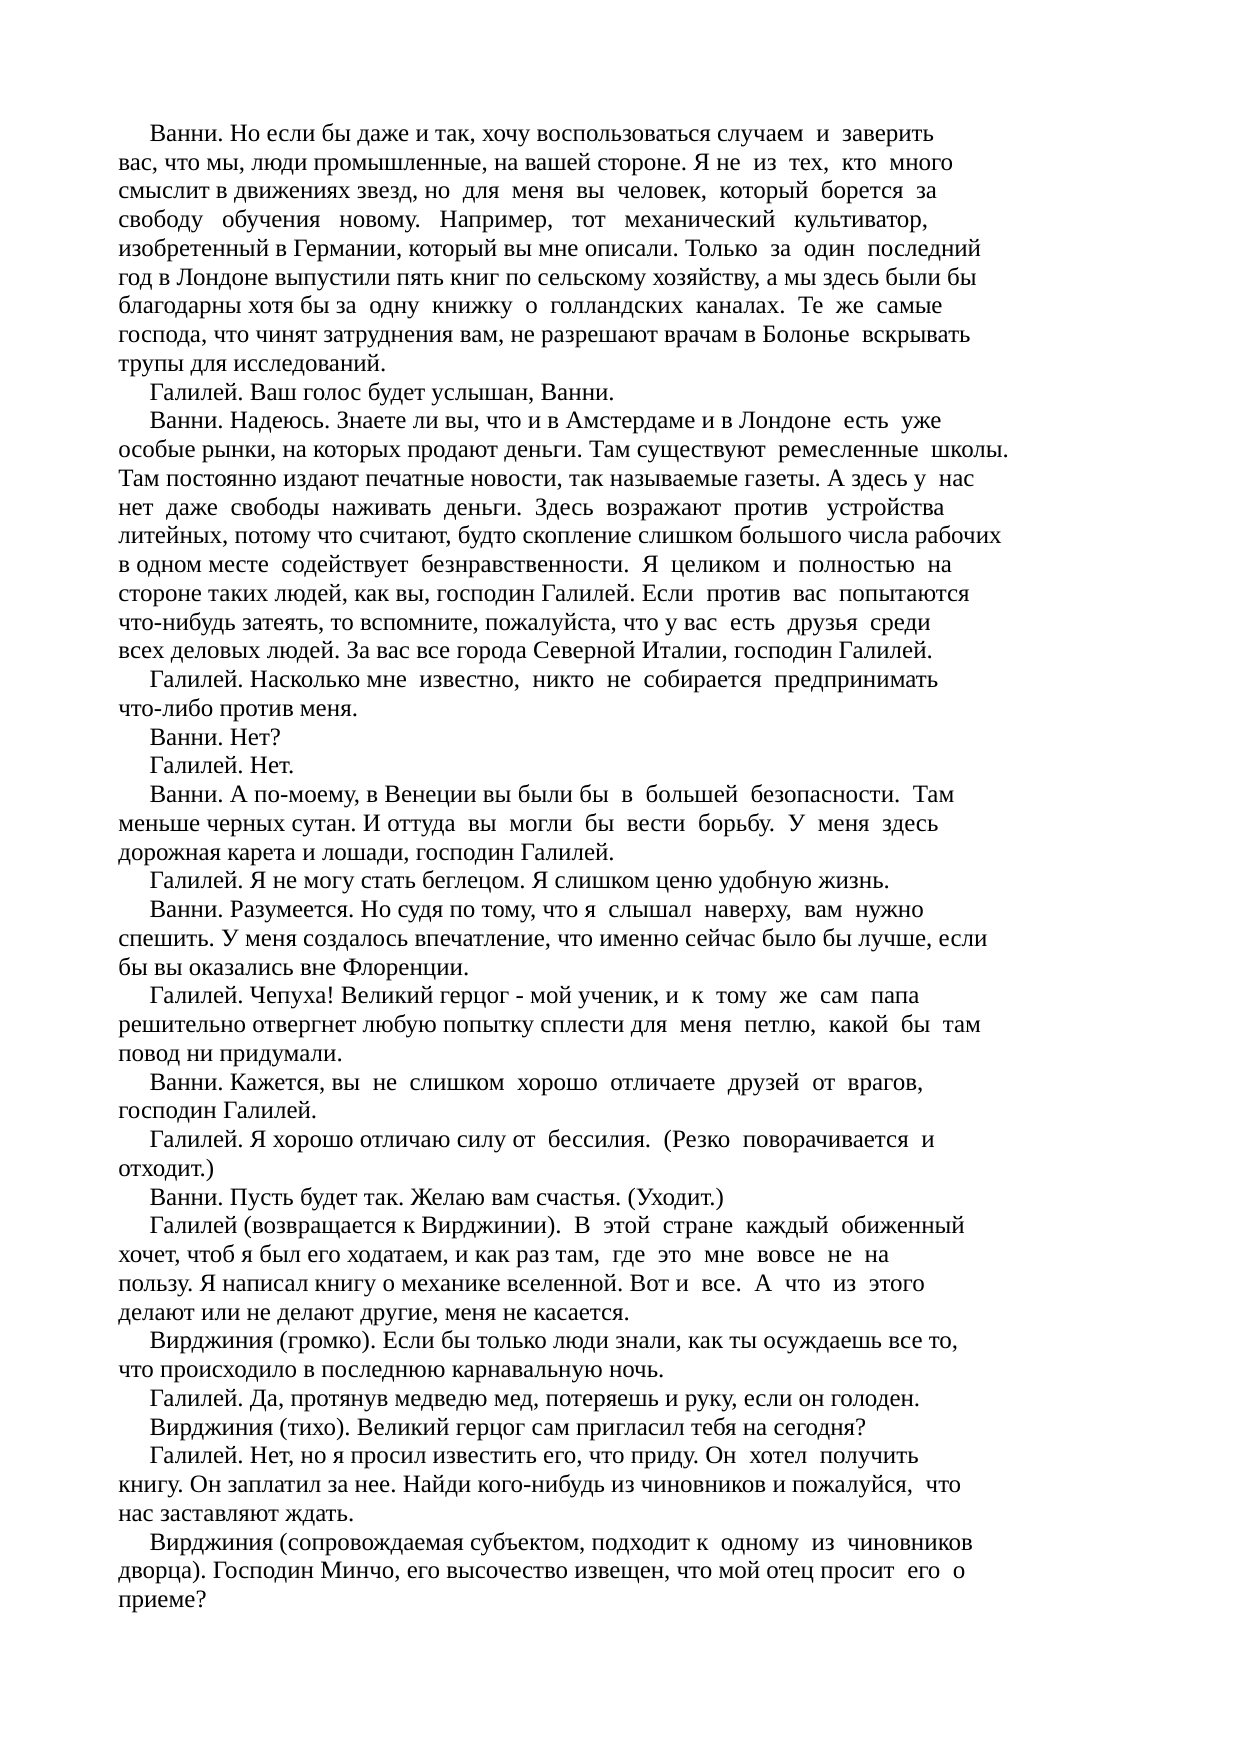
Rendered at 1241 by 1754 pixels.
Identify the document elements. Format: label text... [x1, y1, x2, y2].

text дорожная карета и лошади, господин Галилей. [118, 837, 1122, 866]
text Ванни. А по-моему, в Венеции вы были бы в большей безопасности. Там [118, 779, 1122, 808]
text в одном месте содействует безнравственности. Я целиком и полностью на [118, 549, 1122, 578]
text книгу. Он заплатил за нее. Найди кого-нибудь из чиновников и пожалуйся, что [118, 1469, 1122, 1498]
text Там постоянно издают печатные новости, так называемые газеты. А здесь у нас [118, 463, 1122, 492]
text Галилей (возвращается к Вирджинии). В этой стране каждый обиженный [118, 1211, 1122, 1239]
text нас заставляют ждать. [118, 1498, 1122, 1527]
text литейных, потому что считают, будто скопление слишком большого числа рабочих [118, 521, 1122, 549]
text вас, что мы, люди промышленные, на вашей стороне. Я не из тех, кто много [118, 147, 1122, 176]
text меньше черных сутан. И оттуда вы могли бы вести борьбу. У меня здесь [118, 808, 1122, 837]
text делают или не делают другие, меня не касается. [118, 1297, 1122, 1326]
text пользу. Я написал книгу о механике вселенной. Вот и все. А что из этого [118, 1268, 1122, 1297]
text Галилей. Нет, но я просил известить его, что приду. Он хотел получить [118, 1441, 1122, 1469]
text нет даже свободы наживать деньги. Здесь возражают против устройства [118, 492, 1122, 521]
text Вирджиния (сопровождаемая субъектом, подходит к одному из чиновников [118, 1527, 1122, 1556]
text Галилей. Насколько мне известно, никто не собирается предпринимать [118, 664, 1122, 693]
text Ванни. Но если бы даже и так, хочу воспользоваться случаем и заверить [118, 118, 1122, 147]
text Ванни. Нет? [118, 722, 1122, 751]
text господа, что чинят затруднения вам, не разрешают врачам в Болонье вскрывать [118, 319, 1122, 348]
text повод ни придумали. [118, 1038, 1122, 1067]
text что-либо против меня. [118, 693, 1122, 722]
text приеме? [118, 1584, 1122, 1613]
text Ванни. Кажется, вы не слишком хорошо отличаете друзей от врагов, [118, 1067, 1122, 1096]
text Галилей. Ваш голос будет услышан, Ванни. [118, 377, 1122, 406]
text Галилей. Я хорошо отличаю силу от бессилия. (Резко поворачивается и [118, 1124, 1122, 1153]
text Ванни. Пусть будет так. Желаю вам счастья. (Уходит.) [118, 1182, 1122, 1211]
text смыслит в движениях звезд, но для меня вы человек, который борется за [118, 176, 1122, 204]
text особые рынки, на которых продают деньги. Там существуют ремесленные школы. [118, 434, 1122, 463]
text Галилей. Чепуха! Великий герцог - мой ученик, и к тому же сам папа [118, 981, 1122, 1009]
text что происходило в последнюю карнавальную ночь. [118, 1354, 1122, 1383]
text господин Галилей. [118, 1096, 1122, 1124]
text Галилей. Нет. [118, 751, 1122, 779]
text трупы для исследований. [118, 348, 1122, 377]
text решительно отвергнет любую попытку сплести для меня петлю, какой бы там [118, 1009, 1122, 1038]
text бы вы оказались вне Флоренции. [118, 952, 1122, 981]
text Вирджиния (громко). Если бы только люди знали, как ты осуждаешь все то, [118, 1326, 1122, 1354]
text благодарны хотя бы за одну книжку о голландских каналах. Те же самые [118, 291, 1122, 319]
text Вирджиния (тихо). Великий герцог сам пригласил тебя на сегодня? [118, 1412, 1122, 1441]
text хочет, чтоб я был его ходатаем, и как раз там, где это мне вовсе не на [118, 1239, 1122, 1268]
text Галилей. Да, протянув медведю мед, потеряешь и руку, если он голоден. [118, 1383, 1122, 1412]
text Ванни. Разумеется. Но судя по тому, что я слышал наверху, вам нужно [118, 894, 1122, 923]
text изобретенный в Германии, который вы мне описали. Только за один последний [118, 233, 1122, 262]
text спешить. У меня создалось впечатление, что именно сейчас было бы лучше, если [118, 923, 1122, 952]
text свободу обучения новому. Например, тот механический культиватор, [118, 204, 1122, 233]
text год в Лондоне выпустили пять книг по сельскому хозяйству, а мы здесь были бы [118, 262, 1122, 291]
text что-нибудь затеять, то вспомните, пожалуйста, что у вас есть друзья среди [118, 607, 1122, 636]
text дворца). Господин Минчо, его высочество извещен, что мой отец просит его о [118, 1556, 1122, 1584]
text Ванни. Надеюсь. Знаете ли вы, что и в Амстердаме и в Лондоне есть уже [118, 406, 1122, 434]
text стороне таких людей, как вы, господин Галилей. Если против вас попытаются [118, 578, 1122, 607]
text всех деловых людей. За вас все города Северной Италии, господин Галилей. [118, 636, 1122, 664]
text отходит.) [118, 1153, 1122, 1182]
text Галилей. Я не могу стать беглецом. Я слишком ценю удобную жизнь. [118, 866, 1122, 894]
